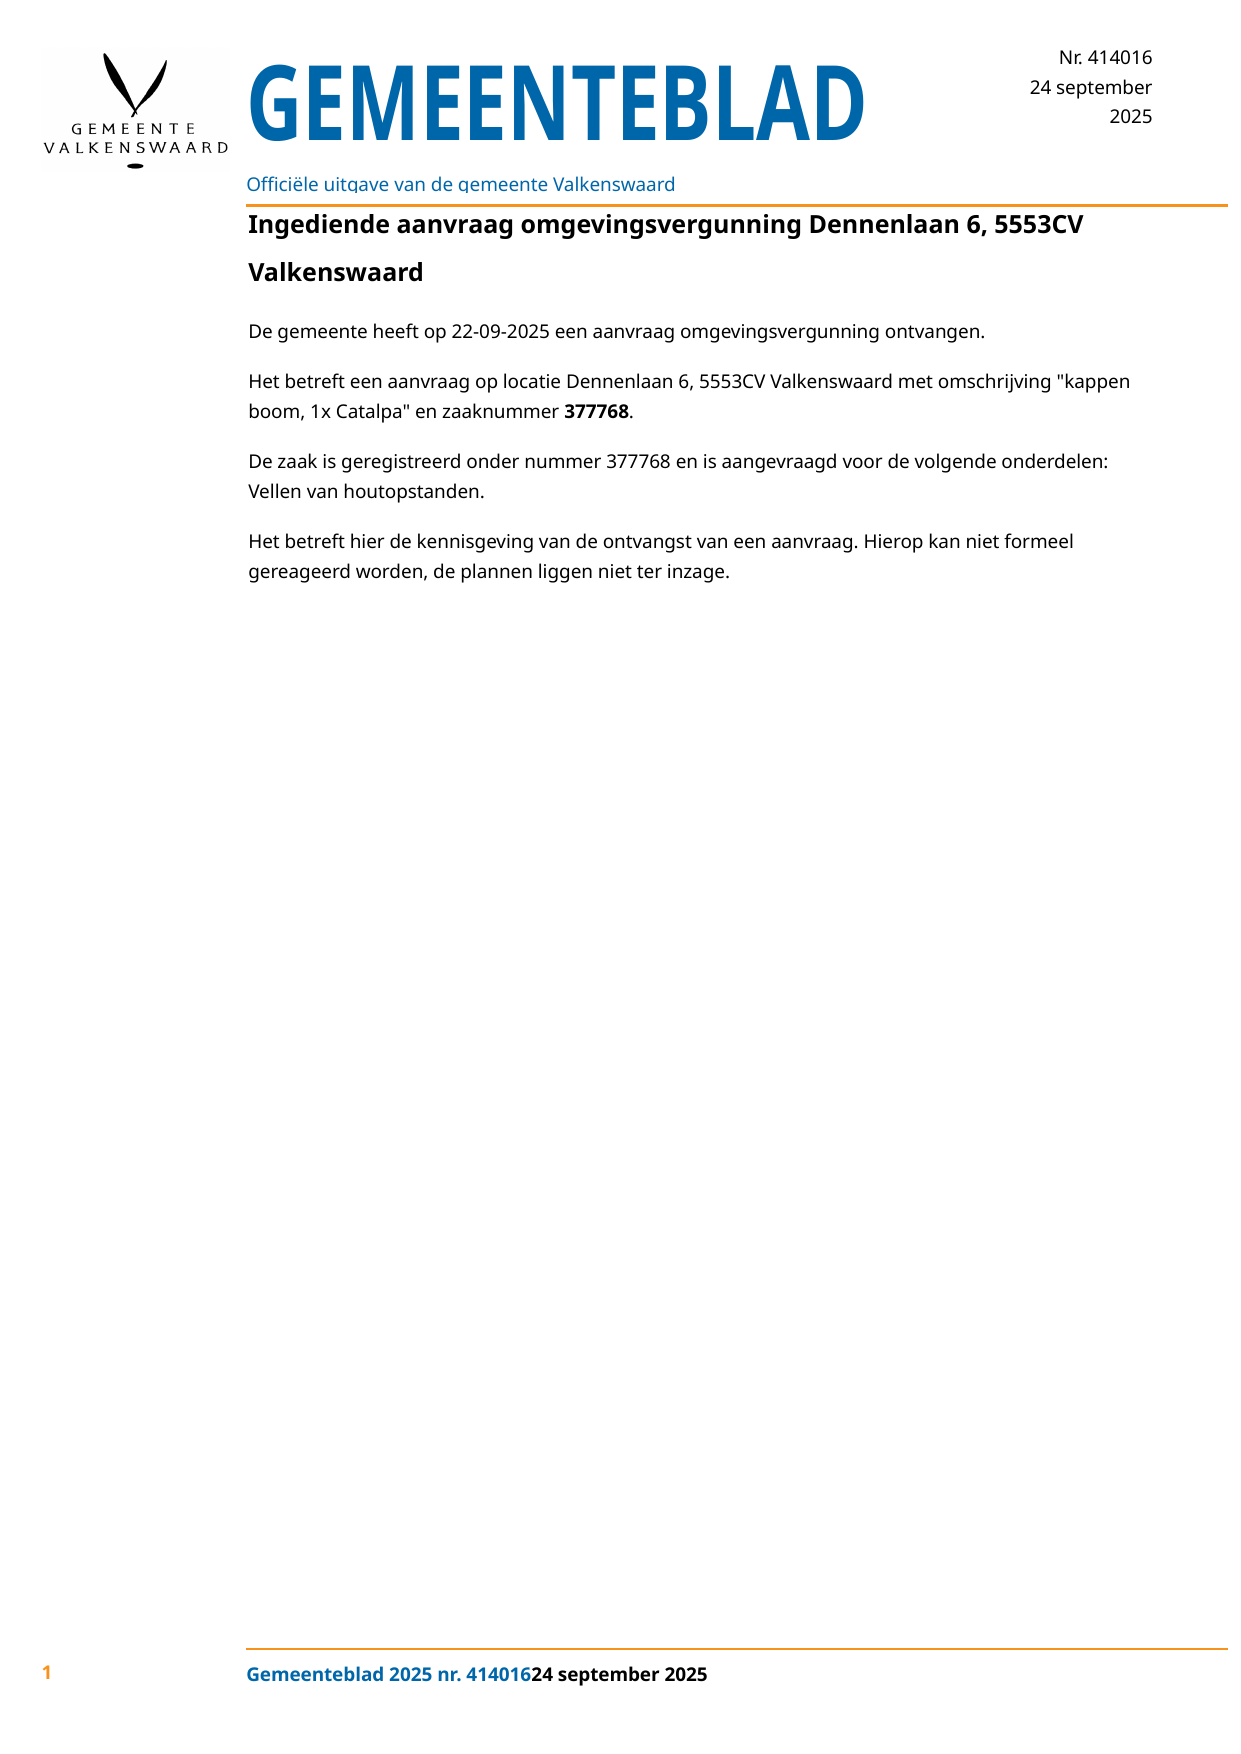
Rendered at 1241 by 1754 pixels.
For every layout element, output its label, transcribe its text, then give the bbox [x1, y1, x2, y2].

text Het betreft een aanvraag op locatie Dennenlaan 6, 5553CV Valkenswaard met omschrijving "kappen boom, 1x Catalpa" en zaaknummer 377768. [248, 368, 1152, 424]
text De zaak is geregistreerd onder nummer 377768 en is aangevraagd voor de volgende onderdelen: Vellen van houtopstanden. [248, 448, 1152, 504]
text Het betreft hier de kennisgeving van de ontvangst van een aanvraag. Hierop kan niet formeel gereageerd worden, de plannen liggen niet ter inzage. [248, 528, 1152, 584]
picture [41, 47, 231, 172]
text Ingediende aanvraag omgevingsvergunning Dennenlaan 6, 5553CV Valkenswaard [248, 207, 1152, 288]
text De gemeente heeft op 22-09-2025 een aanvraag omgevingsvergunning ontvangen. [248, 318, 1152, 344]
